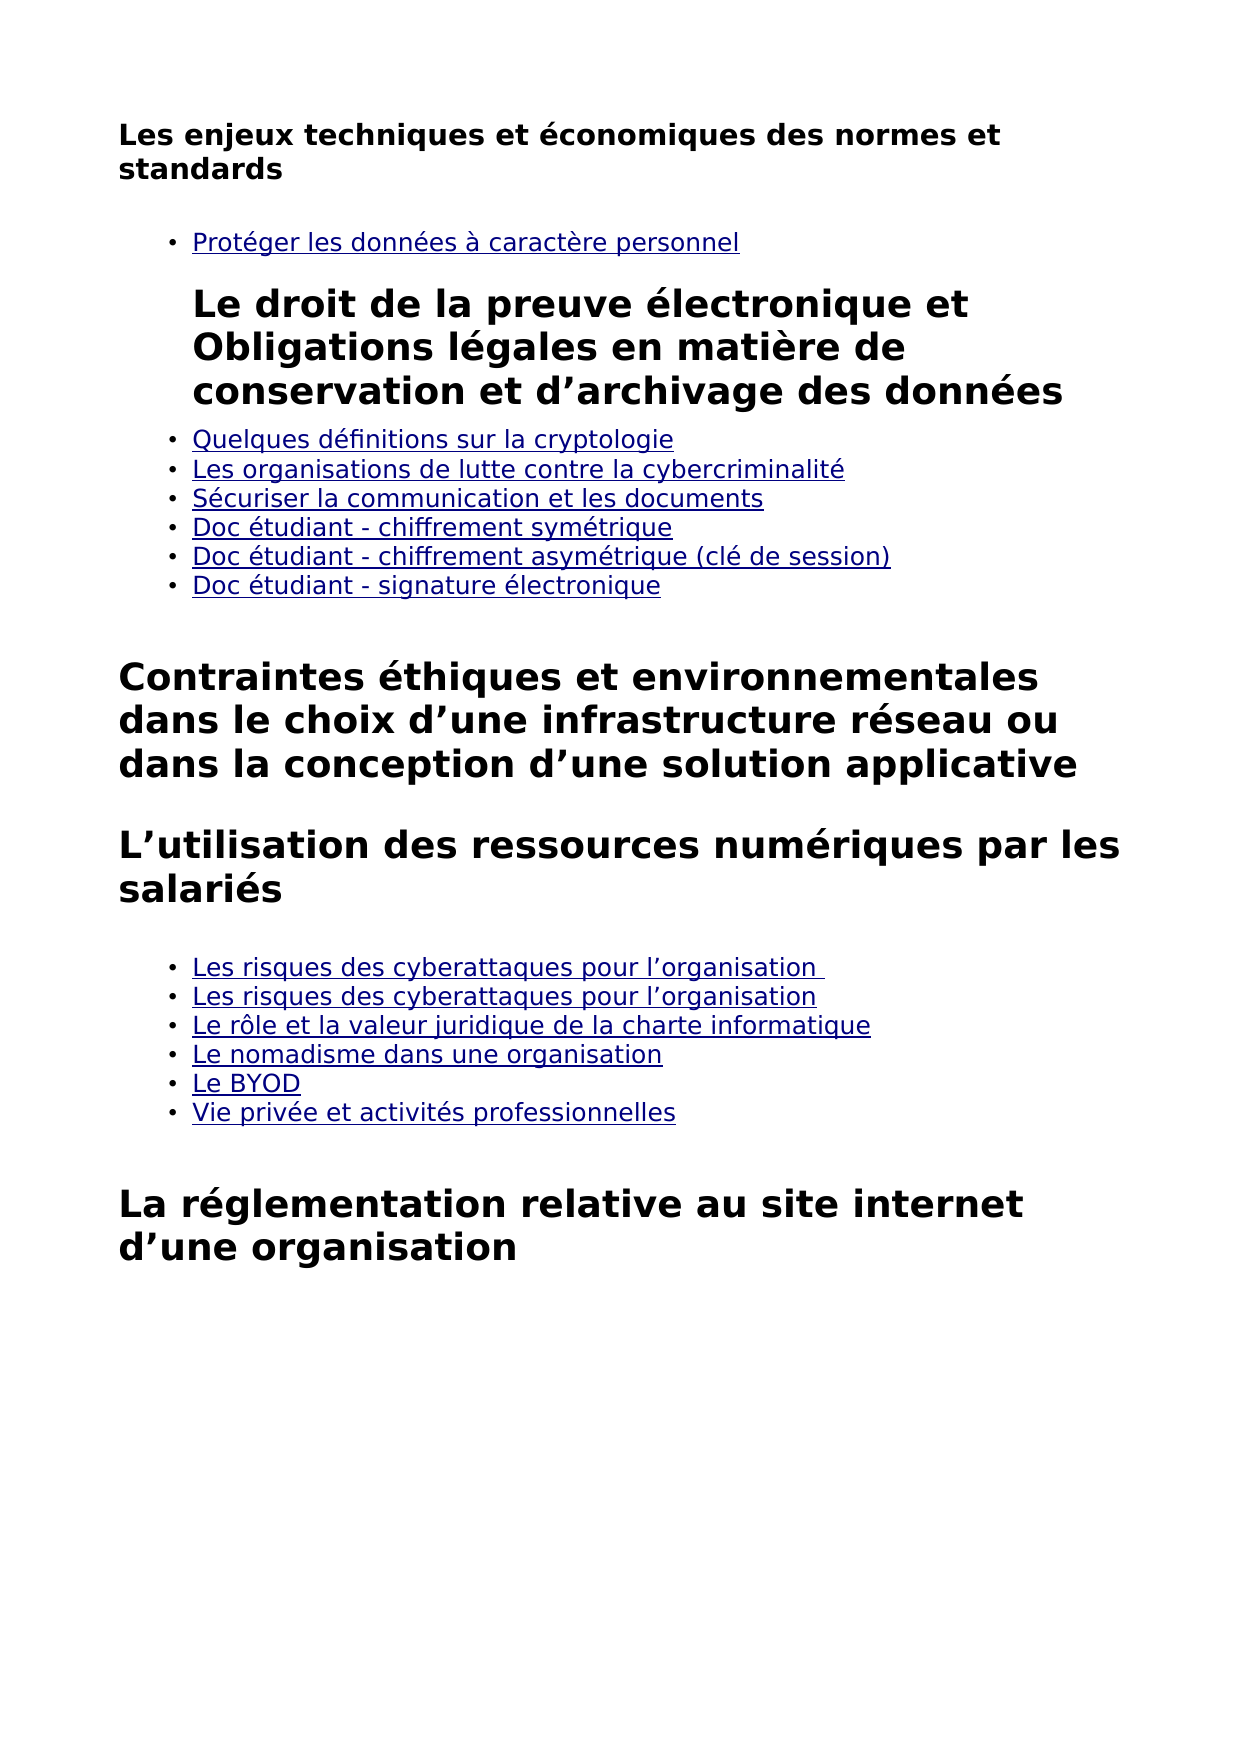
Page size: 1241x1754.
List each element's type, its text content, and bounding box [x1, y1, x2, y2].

list Doc étudiant - chiffrement asymétrique (clé de session) [177, 542, 1122, 571]
list Sécuriser la communication et les documents [177, 484, 1122, 513]
list Les risques des cyberattaques pour l’organisation [177, 953, 1122, 982]
list Doc étudiant - chiffrement symétrique [177, 513, 1122, 542]
list Le BYOD [177, 1069, 1122, 1099]
subtitle Les enjeux techniques et économiques des normes et standards [118, 118, 1122, 186]
subtitle La réglementation relative au site internet d’une organisation [118, 1182, 1122, 1269]
list Les risques des cyberattaques pour l’organisation [177, 982, 1122, 1011]
subtitle Contraintes éthiques et environnementales dans le choix d’une infrastructure réseau ou dans la conception d’une solution applicative [118, 655, 1122, 786]
list Le rôle et la valeur juridique de la charte informatique [177, 1011, 1122, 1040]
list Vie privée et activités professionnelles [177, 1099, 1122, 1128]
subtitle Le droit de la preuve électronique et Obligations légales en matière de conservation et d’archivage des données [177, 282, 1122, 413]
list Le nomadisme dans une organisation [177, 1040, 1122, 1069]
list Protéger les données à caractère personnel [177, 228, 1122, 257]
list Les organisations de lutte contre la cybercriminalité [177, 455, 1122, 484]
subtitle L’utilisation des ressources numériques par les salariés [118, 823, 1122, 911]
list Doc étudiant - signature électronique [177, 571, 1122, 601]
list Quelques définitions sur la cryptologie [177, 426, 1122, 455]
